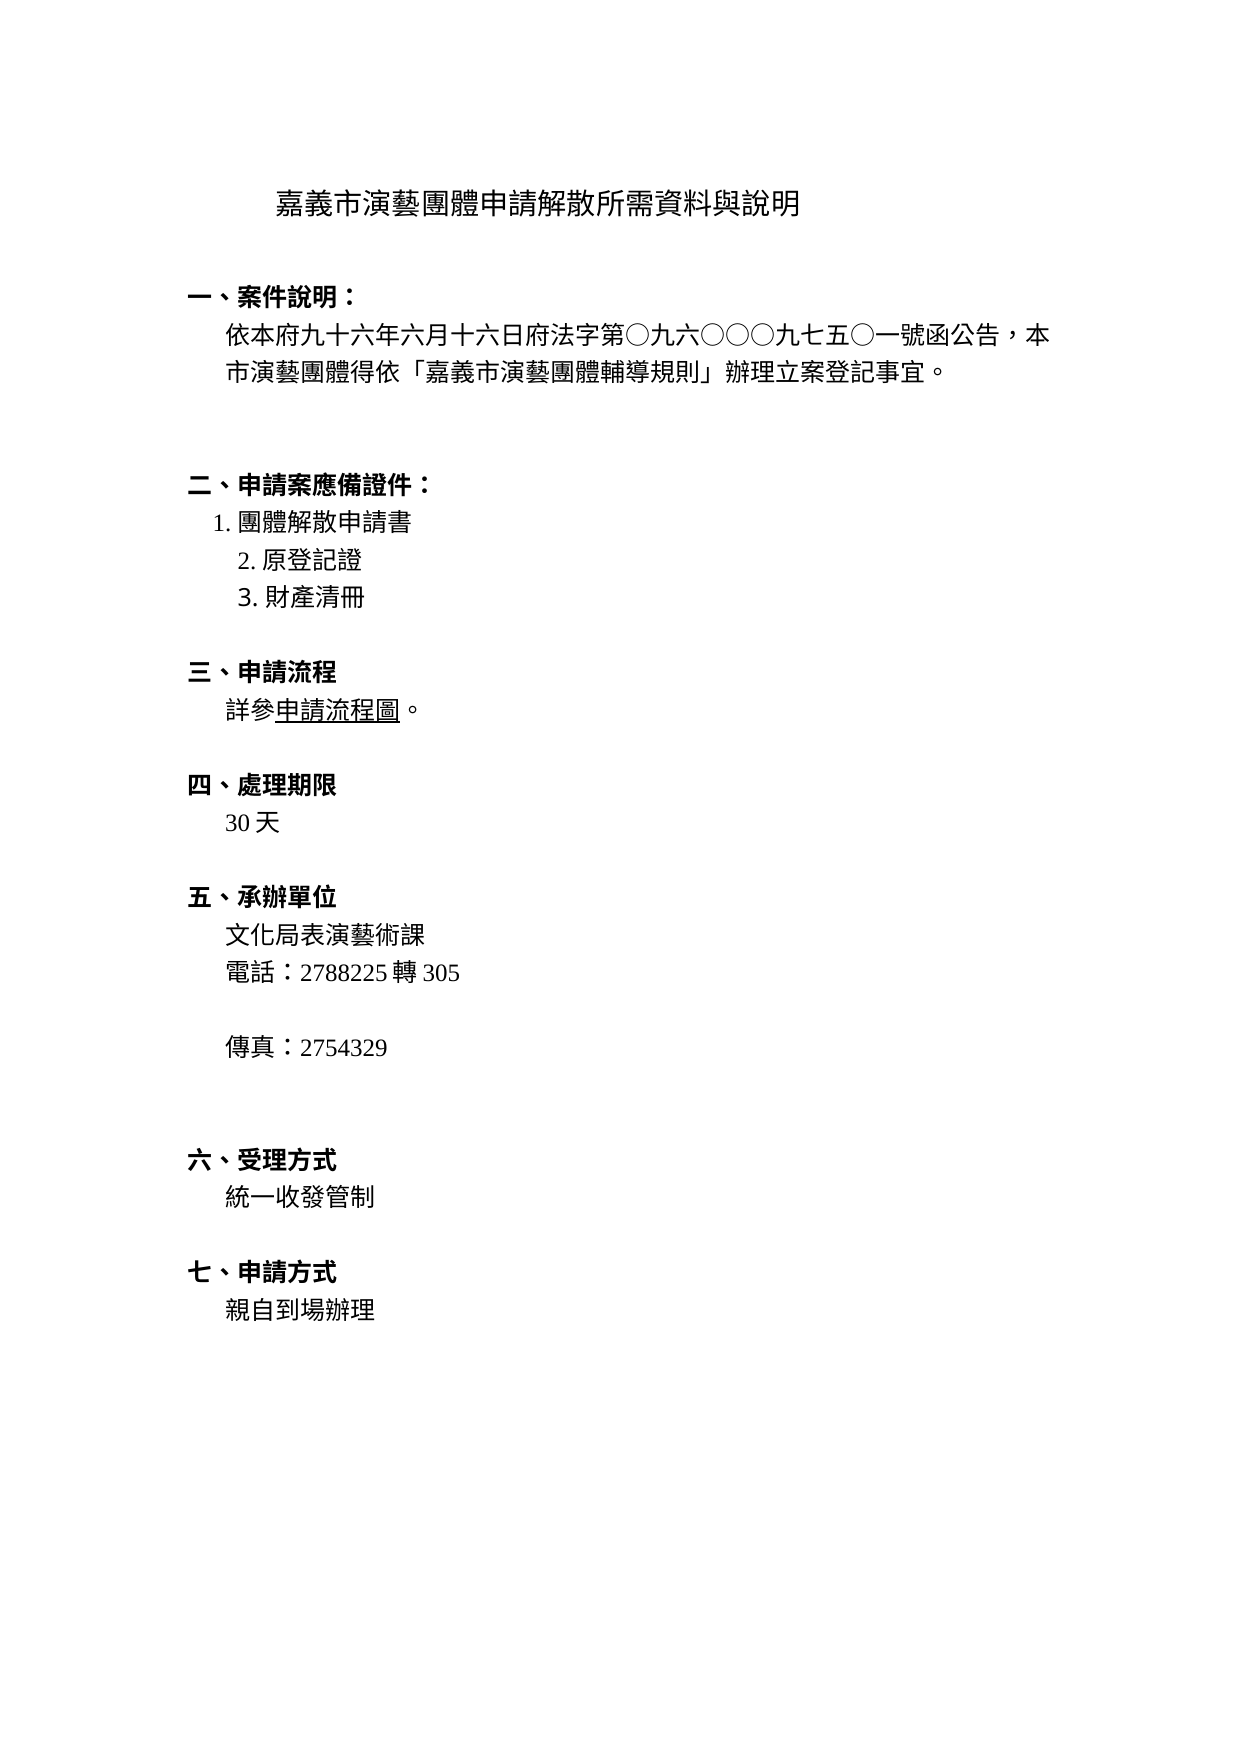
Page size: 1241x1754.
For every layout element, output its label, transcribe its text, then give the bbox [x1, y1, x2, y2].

text 傳真：2754329 [225, 1027, 1053, 1064]
text 文化局表演藝術課 [225, 914, 1053, 952]
text 嘉義市演藝團體申請解散所需資料與說明 [187, 164, 1053, 239]
text 2. 原登記證 [187, 539, 1053, 577]
text 電話：2788225轉305 [225, 952, 1053, 989]
text 五、承辦單位 [187, 877, 1053, 914]
text 30天 [225, 802, 1053, 839]
text 詳參申請流程圖。 [225, 689, 1053, 727]
text 統一收發管制 [225, 1177, 1053, 1214]
text 1. 團體解散申請書 [187, 502, 1053, 539]
text 依本府九十六年六月十六日府法字第○九六○○○九七五○一號函公告，本市演藝團體得依「嘉義市演藝團體輔導規則」辦理立案登記事宜。 [225, 314, 1053, 389]
text 七、申請方式 [187, 1252, 1053, 1289]
text 親自到場辦理 [225, 1289, 1053, 1327]
text 一、案件說明： [187, 277, 1053, 314]
text 3. 財產清冊 [187, 577, 1053, 614]
text 二、申請案應備證件： [187, 464, 1053, 502]
text 六、受理方式 [187, 1139, 1053, 1177]
text 四、處理期限 [187, 764, 1053, 802]
text 三、申請流程 [187, 652, 1053, 689]
